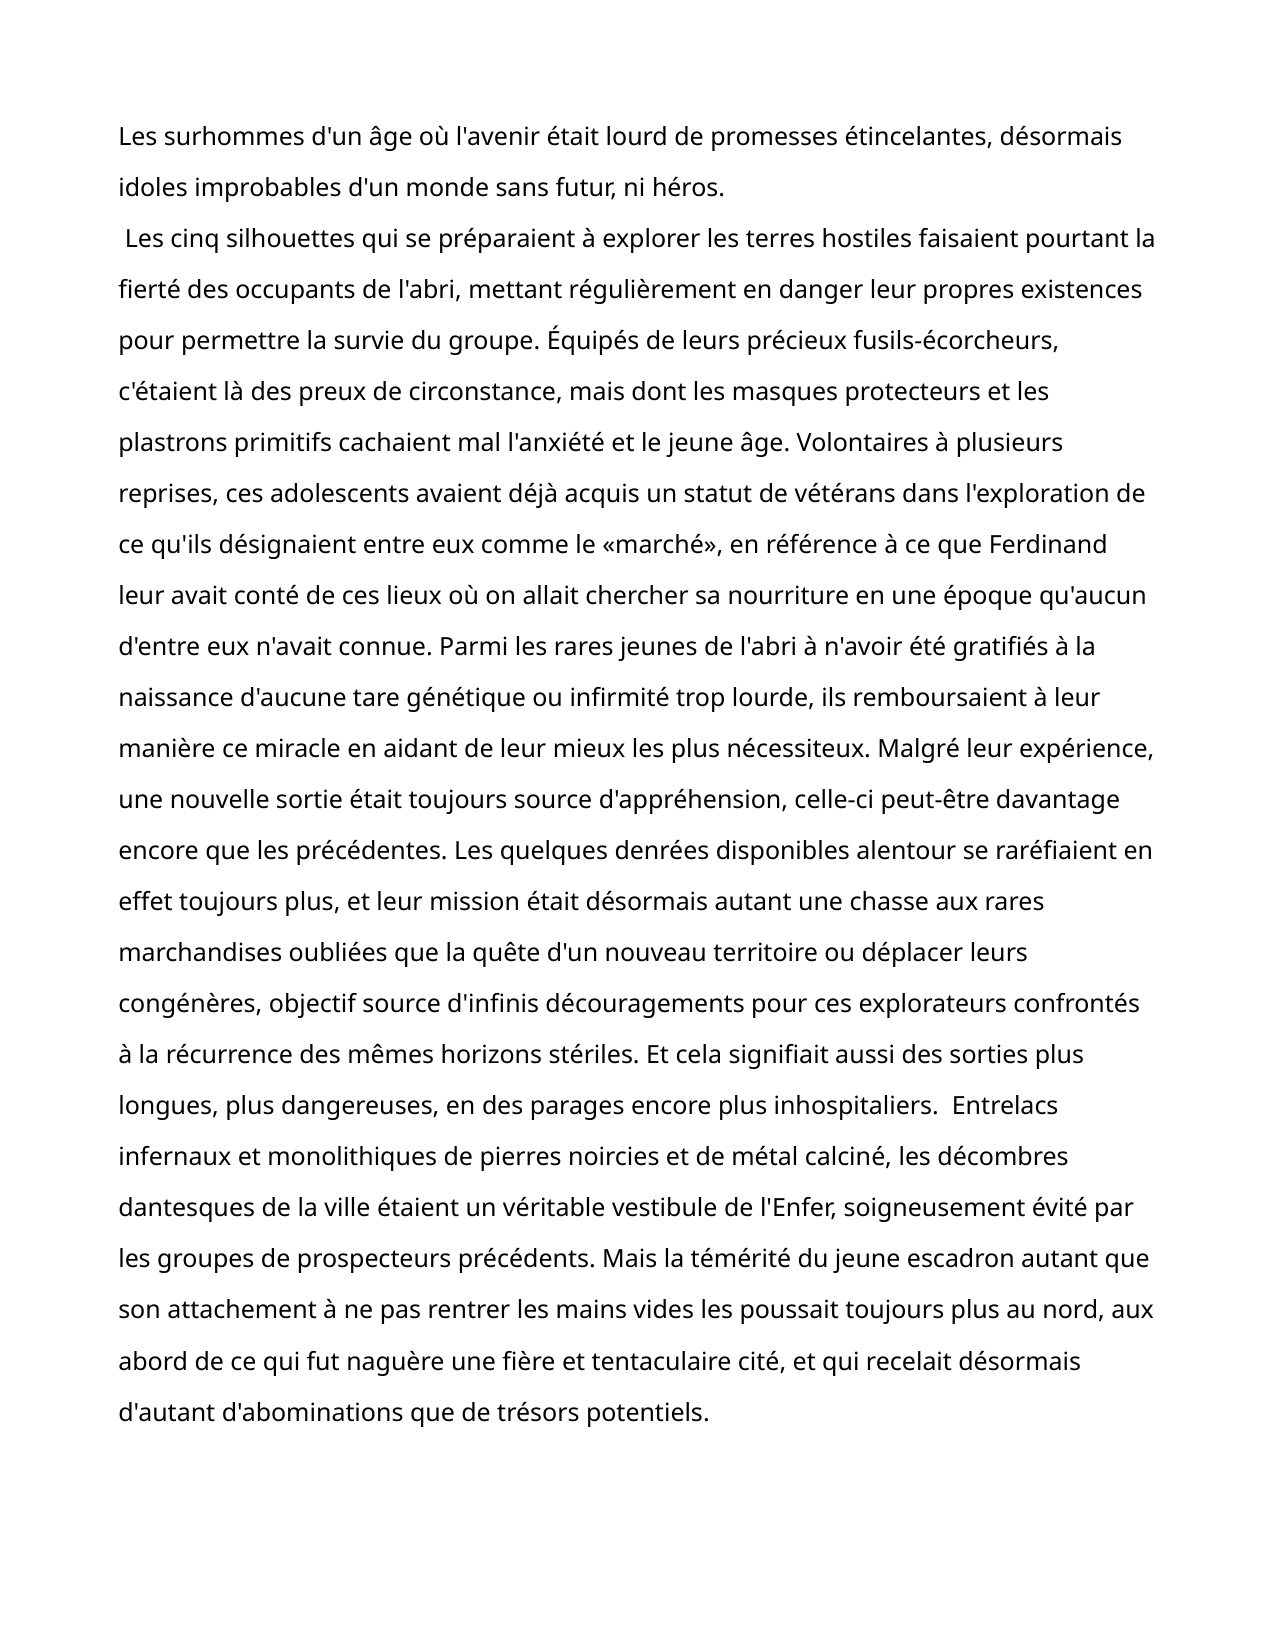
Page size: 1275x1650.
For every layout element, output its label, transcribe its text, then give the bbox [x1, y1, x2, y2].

text Les surhommes d'un âge où l'avenir était lourd de promesses étincelantes, désormais idoles improbables d'un monde sans futur, ni héros. Les cinq silhouettes qui se préparaient à explorer les terres hostiles faisaient pourtant la fierté des occupants de l'abri, mettant régulièrement en danger leur propres existences pour permettre la survie du groupe. Équipés de leurs précieux fusils-écorcheurs, c'étaient là des preux de circonstance, mais dont les masques protecteurs et les plastrons primitifs cachaient mal l'anxiété et le jeune âge. Volontaires à plusieurs reprises, ces adolescents avaient déjà acquis un statut de vétérans dans l'exploration de ce qu'ils désignaient entre eux comme le «marché», en référence à ce que Ferdinand leur avait conté de ces lieux où on allait chercher sa nourriture en une époque qu'aucun d'entre eux n'avait connue. Parmi les rares jeunes de l'abri à n'avoir été gratifiés à la naissance d'aucune tare génétique ou infirmité trop lourde, ils remboursaient à leur manière ce miracle en aidant de leur mieux les plus nécessiteux. Malgré leur expérience, une nouvelle sortie était toujours source d'appréhension, celle-ci peut-être davantage encore que les précédentes. Les quelques denrées disponibles alentour se raréfiaient en effet toujours plus, et leur mission était désormais autant une chasse aux rares marchandises oubliées que la quête d'un nouveau territoire ou déplacer leurs congénères, objectif source d'infinis découragements pour ces explorateurs confrontés à la récurrence des mêmes horizons stériles. Et cela signifiait aussi des sorties plus longues, plus dangereuses, en des parages encore plus inhospitaliers. Entrelacs infernaux et monolithiques de pierres noircies et de métal calciné, les décombres dantesques de la ville étaient un véritable vestibule de l'Enfer, soigneusement évité par les groupes de prospecteurs précédents. Mais la témérité du jeune escadron autant que son attachement à ne pas rentrer les mains vides les poussait toujours plus au nord, aux abord de ce qui fut naguère une fière et tentaculaire cité, et qui recelait désormais d'autant d'abominations que de trésors potentiels. [118, 118, 1157, 1471]
